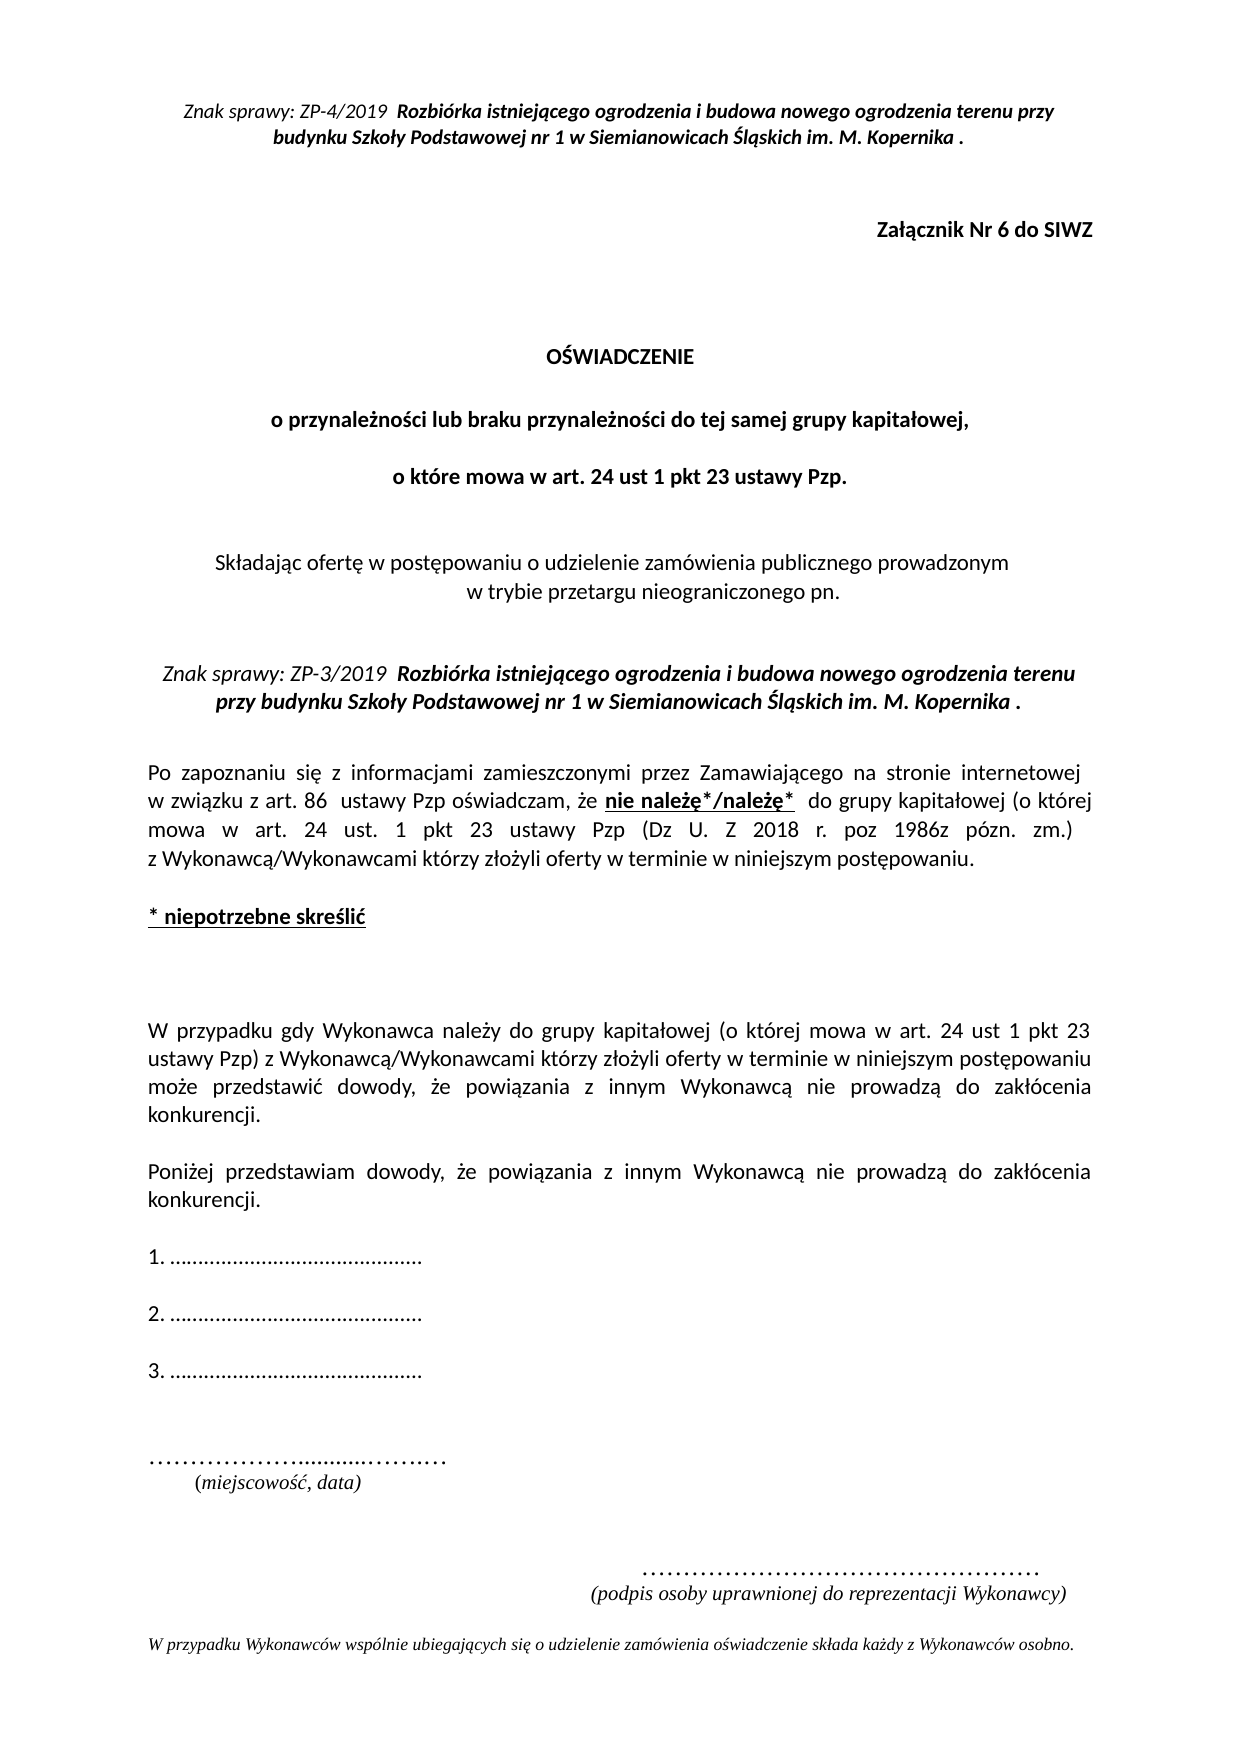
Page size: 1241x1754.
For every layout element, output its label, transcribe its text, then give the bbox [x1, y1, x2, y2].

text W przypadku Wykonawców wspólnie ubiegających się o udzielenie zamówienia oświadczenie składa każdy z Wykonawców osobno. [148, 1633, 1093, 1654]
subtitle Znak sprawy: ZP-3/2019 Rozbiórka istniejącego ogrodzenia i budowa nowego ogrodzenia terenu przy budynku Szkoły Podstawowej nr 1 w Siemianowicach Śląskich im. M. Kopernika . [148, 659, 1093, 715]
text Składając ofertę w postępowaniu o udzielenie zamówienia publicznego prowadzonym w trybie przetargu nieograniczonego pn. [148, 547, 1093, 605]
text Po zapoznaniu się z informacjami zamieszczonymi przez Zamawiającego na stronie internetowej w związku z art. 86 ustawy Pzp oświadczam, że nie należę*/należę* do grupy kapitałowej (o której mowa w art. 24 ust. 1 pkt 23 ustawy Pzp (Dz U. Z 2018 r. poz 1986z pózn. zm.) z Wykonawcą/Wykonawcami którzy złożyli oferty w terminie w niniejszym postępowaniu. [148, 757, 1093, 873]
text 3. …......................................... [148, 1356, 1093, 1384]
text * niepotrzebne skreślić [148, 902, 1093, 931]
text o przynależności lub braku przynależności do tej samej grupy kapitałowej, [148, 405, 1093, 433]
text (podpis osoby uprawnionej do reprezentacji Wykonawcy) [591, 1581, 1093, 1604]
text o które mowa w art. 24 ust 1 pkt 23 ustawy Pzp. [148, 462, 1093, 490]
text 2. …......................................... [148, 1299, 1093, 1327]
text ………………………………………… [590, 1552, 1093, 1581]
text ………………...........…….… [148, 1441, 1093, 1470]
text OŚWIADCZENIE [148, 342, 1093, 370]
text (miejscowość, data) [148, 1470, 1093, 1494]
text Załącznik Nr 6 do SIWZ [148, 215, 1093, 243]
text Poniżej przedstawiam dowody, że powiązania z innym Wykonawcą nie prowadzą do zakłócenia konkurencji. [148, 1157, 1093, 1213]
text W przypadku gdy Wykonawca należy do grupy kapitałowej (o której mowa w art. 24 ust 1 pkt 23 ustawy Pzp) z Wykonawcą/Wykonawcami którzy złożyli oferty w terminie w niniejszym postępowaniu może przedstawić dowody, że powiązania z innym Wykonawcą nie prowadzą do zakłócenia konkurencji. [148, 1016, 1093, 1128]
text 1. …......................................... [148, 1242, 1093, 1271]
